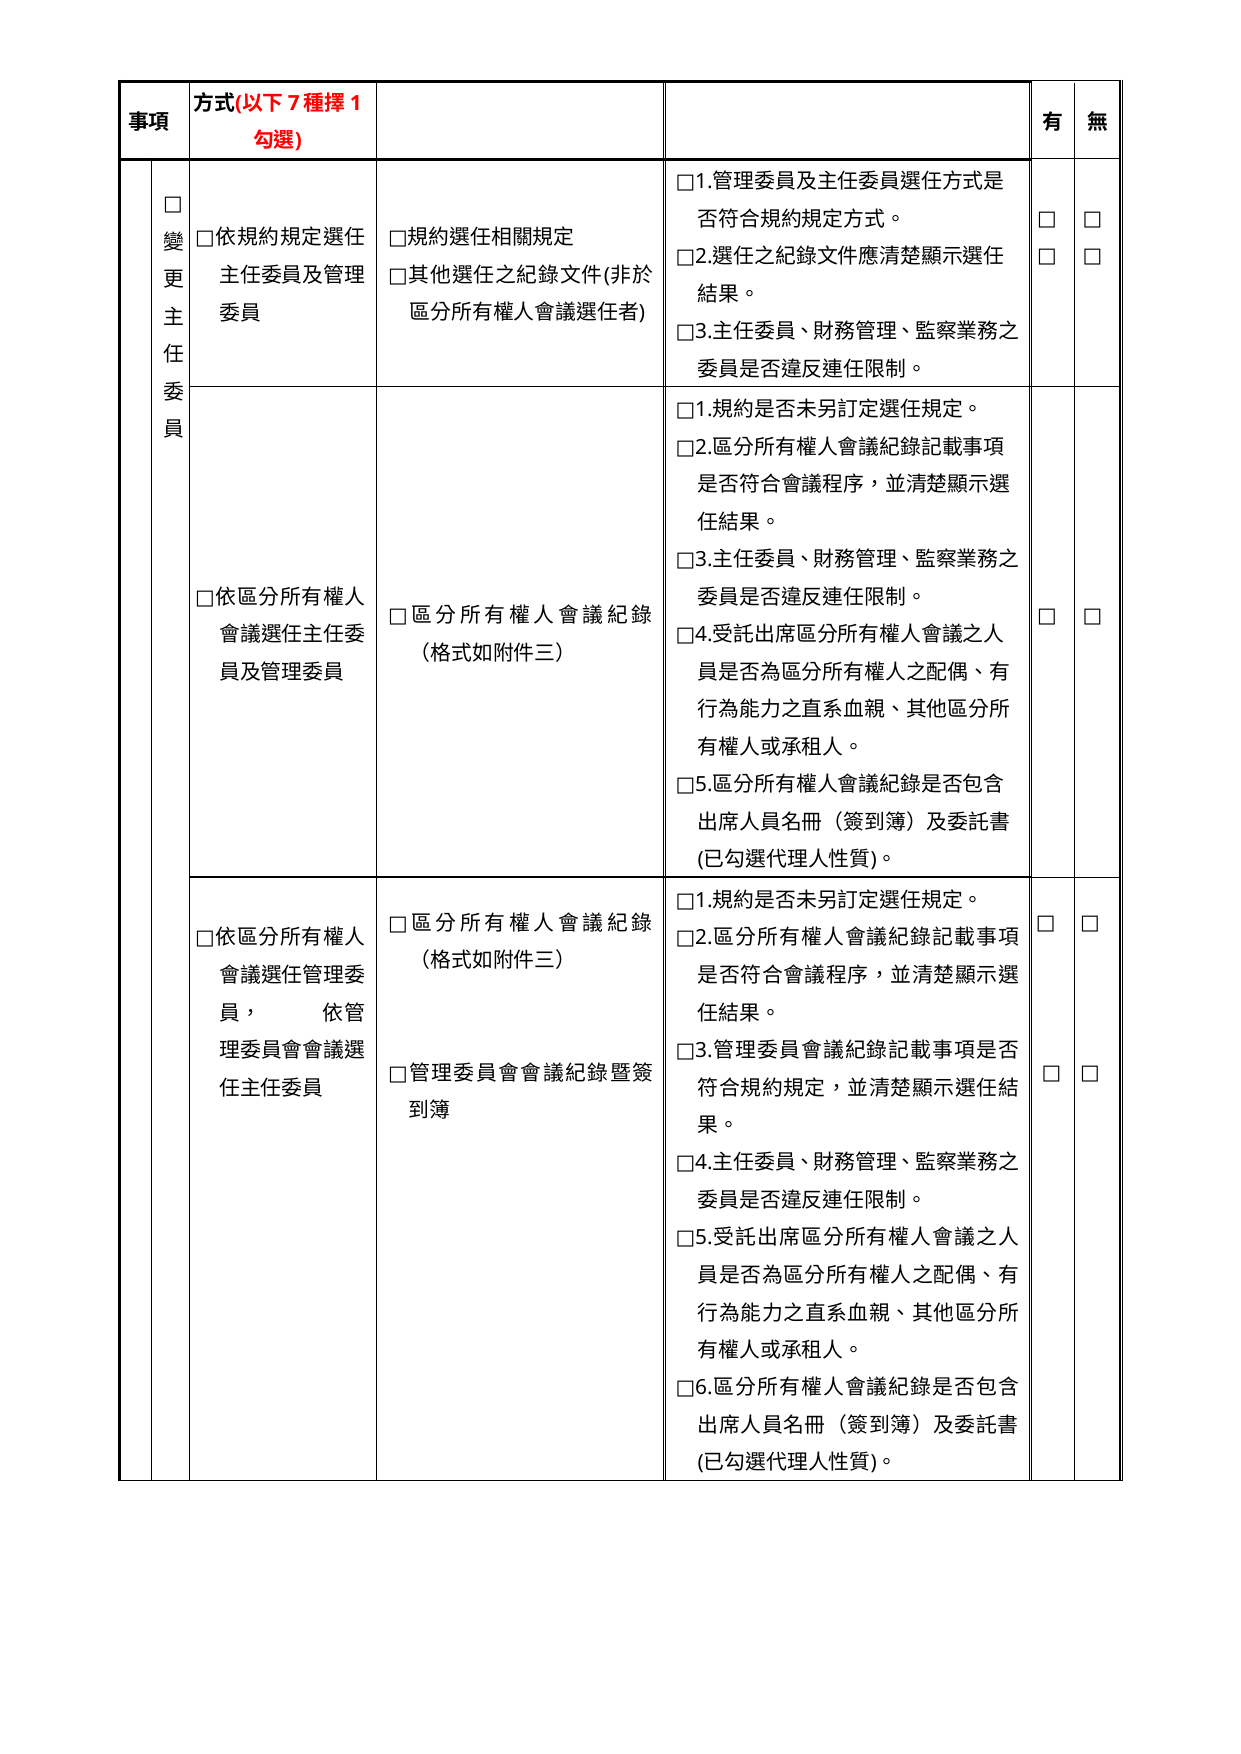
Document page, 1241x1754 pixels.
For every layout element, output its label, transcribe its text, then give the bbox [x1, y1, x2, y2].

table_cell □ □ [1032, 159, 1074, 386]
table_header 事項 [121, 83, 189, 158]
table_cell □依規約規定選任主任委員及管理委員 [190, 161, 376, 386]
table_cell □1.規約是否未另訂定選任規定。 □2.區分所有權人會議紀錄記載事項是否符合會議程序，並清楚顯示選任結果。 □3.管理委員會議紀錄記載事項是否符合規約規定，並清楚顯示選任結果。 □4.主任委員、財務管理、監察業務之委員是否違反連任限制。 □5.受託出席區分所有權人會議之人員是否為區分所有權人之配偶、有行為能力之直系血親、其他區分所有權人或承租人。 □6.區分所有權人會議紀錄是否包含出席人員名冊（簽到簿）及委託書(已勾選代理人性質)。 [666, 878, 1029, 1479]
table_cell □區分所有權人會議紀錄（格式如附件三） [377, 387, 663, 876]
table_cell □管理委員會 □管理負責人 [121, 161, 151, 1479]
table_cell □ □ [1032, 878, 1074, 1479]
table_header [666, 83, 1029, 158]
table_cell □依區分所有權人會議選任管理委員， 依管理委員會會議選任主任委員 [190, 878, 376, 1479]
table_cell □ [1032, 387, 1074, 876]
table_cell □ □ [1075, 878, 1119, 1479]
table_cell □依區分所有權人會議選任主任委員及管理委員 [190, 387, 376, 876]
table_cell □區分所有權人會議紀錄（格式如附件三） □管理委員會會議紀錄暨簽 到簿 [377, 878, 663, 1479]
table_cell □ □ [1075, 159, 1119, 386]
table_header [377, 83, 663, 158]
table_cell □1.管理委員及主任委員選任方式是否符合規約規定方式。 □2.選任之紀錄文件應清楚顯示選任結果。 □3.主任委員、財務管理、監察業務之委員是否違反連任限制。 [666, 161, 1029, 386]
table_cell □ [1075, 387, 1119, 876]
table_cell □規約選任相關規定 □其他選任之紀錄文件(非於區分所有權人會議選任者) [377, 161, 663, 386]
table_cell 無 [1074, 81, 1119, 158]
table_cell 有 [1032, 81, 1074, 158]
table_header 方式(以下7種擇1勾選) [190, 83, 376, 158]
table_cell □變更主任委員 [152, 161, 189, 1479]
table_cell □1.規約是否未另訂定選任規定。 □2.區分所有權人會議紀錄記載事項是否符合會議程序，並清楚顯示選任結果。 □3.主任委員、財務管理、監察業務之委員是否違反連任限制。 □4.受託出席區分所有權人會議之人員是否為區分所有權人之配偶、有行為能力之直系血親、其他區分所有權人或承租人。 □5.區分所有權人會議紀錄是否包含出席人員名冊（簽到簿）及委託書(已勾選代理人性質)。 [666, 387, 1029, 876]
